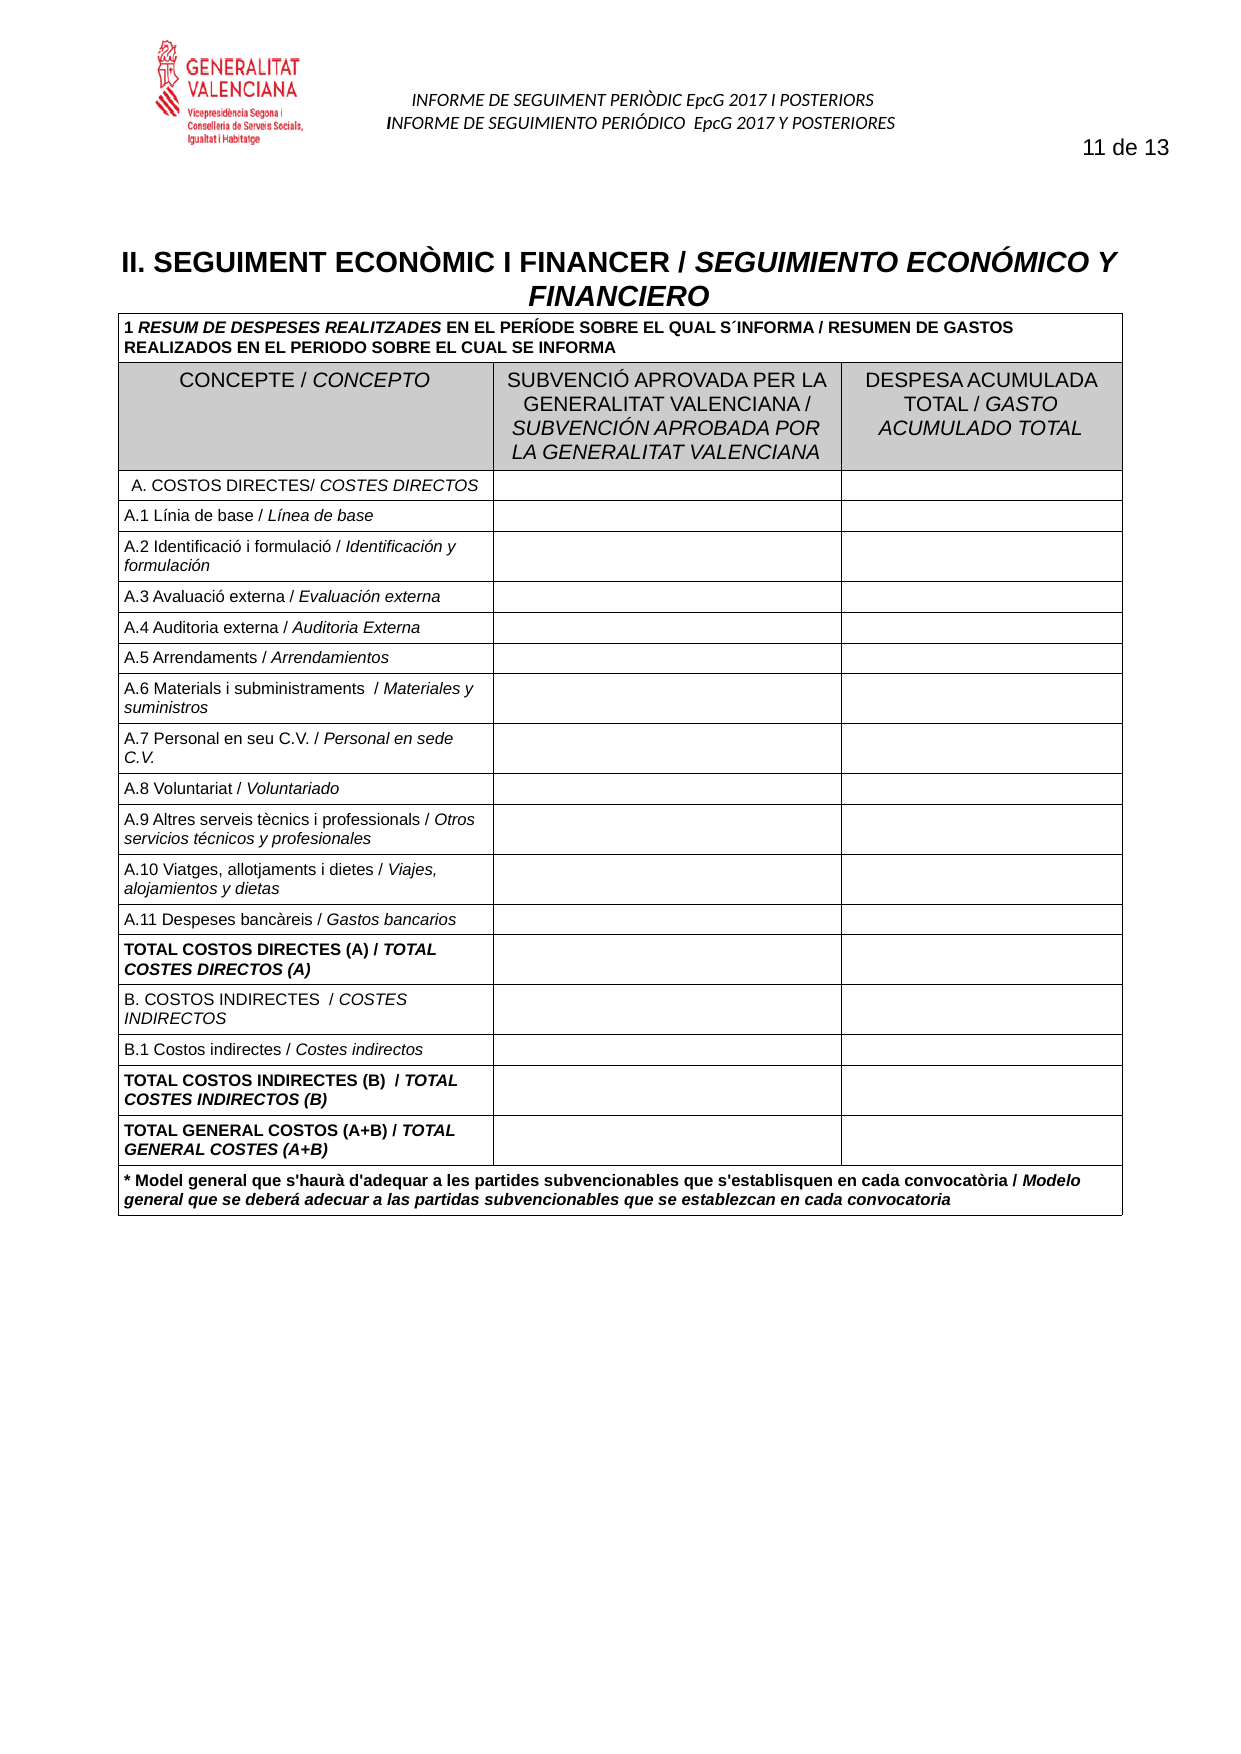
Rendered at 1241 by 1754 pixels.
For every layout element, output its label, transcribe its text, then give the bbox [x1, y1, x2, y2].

table_cell [842, 471, 1122, 500]
table_cell [494, 471, 841, 500]
table_cell A.10 Viatges, allotjaments i dietes / Viajes, alojamientos y dietas [119, 855, 493, 903]
table_cell A.9 Altres serveis tècnics i professionals / Otros servicios técnicos y profesionales [119, 805, 493, 854]
table_cell [494, 613, 841, 642]
table_cell [494, 582, 841, 612]
table_cell A.4 Auditoria externa / Auditoria Externa [119, 613, 493, 642]
table_cell [494, 1035, 841, 1065]
table_cell [842, 674, 1122, 723]
table_cell [494, 724, 841, 773]
table_cell [842, 644, 1122, 673]
table_cell [842, 905, 1122, 934]
table_cell [842, 1035, 1122, 1065]
table_cell * Model general que s'haurà d'adequar a les partides subvencionables que s'establisquen en cada convocatòria / Modelo general que se deberá adecuar a las partidas subvencionables que se establezcan en cada convocatoria [119, 1166, 1122, 1214]
table_cell TOTAL COSTOS INDIRECTES (B) / TOTAL COSTES INDIRECTOS (B) [119, 1066, 493, 1115]
table_header 1 RESUM DE DESPESES REALITZADES EN EL PERÍODE SOBRE EL QUAL S´INFORMA / RESUMEN DE GASTOS REALIZADOS EN EL PERIODO SOBRE EL CUAL SE INFORMA [119, 314, 1122, 362]
table_cell B.1 Costos indirectes / Costes indirectos [119, 1035, 493, 1065]
table_cell [842, 532, 1122, 581]
table_cell [494, 1066, 841, 1115]
table_cell [494, 1116, 841, 1164]
table_cell A.6 Materials i subministraments / Materiales y suministros [119, 674, 493, 723]
table_cell [494, 674, 841, 723]
text II. SEGUIMENT ECONÒMIC I FINANCER / SEGUIMIENTO ECONÓMICO Y FINANCIERO [118, 245, 1122, 312]
table_cell [842, 724, 1122, 773]
table_cell [842, 1116, 1122, 1164]
table_cell [494, 532, 841, 581]
table_cell [842, 774, 1122, 804]
table_cell [842, 501, 1122, 531]
table_cell [494, 805, 841, 854]
table_cell [494, 985, 841, 1034]
table_cell B. COSTOS INDIRECTES / COSTES INDIRECTOS [119, 985, 493, 1034]
table_cell A.8 Voluntariat / Voluntariado [119, 774, 493, 804]
table_cell CONCEPTE / CONCEPTO [119, 363, 493, 470]
table_cell A.5 Arrendaments / Arrendamientos [119, 644, 493, 673]
table_cell [842, 1066, 1122, 1115]
table_cell [842, 935, 1122, 984]
table_cell TOTAL COSTOS DIRECTES (A) / TOTAL COSTES DIRECTOS (A) [119, 935, 493, 984]
table_cell A.7 Personal en seu C.V. / Personal en sede C.V. [119, 724, 493, 773]
table_cell [842, 855, 1122, 903]
table_cell [494, 774, 841, 804]
table_cell A.11 Despeses bancàreis / Gastos bancarios [119, 905, 493, 934]
table_cell A.3 Avaluació externa / Evaluación externa [119, 582, 493, 612]
table_cell A.2 Identificació i formulació / Identificación y formulación [119, 532, 493, 581]
table_cell [494, 644, 841, 673]
table_cell A.1 Línia de base / Línea de base [119, 501, 493, 531]
table_cell A. COSTOS DIRECTES/ COSTES DIRECTOS [119, 471, 493, 500]
table_cell [494, 501, 841, 531]
table_cell [842, 805, 1122, 854]
table_cell [842, 985, 1122, 1034]
table_cell [494, 935, 841, 984]
table_cell DESPESA ACUMULADA TOTAL / GASTO ACUMULADO TOTAL [842, 363, 1122, 470]
table_cell [494, 905, 841, 934]
table_cell [842, 582, 1122, 612]
table_cell [842, 613, 1122, 642]
table_cell [494, 855, 841, 903]
table_cell TOTAL GENERAL COSTOS (A+B) / TOTAL GENERAL COSTES (A+B) [119, 1116, 493, 1164]
table_cell SUBVENCIÓ APROVADA PER LA GENERALITAT VALENCIANA / SUBVENCIÓN APROBADA POR LA GENERALITAT VALENCIANA [494, 363, 841, 470]
